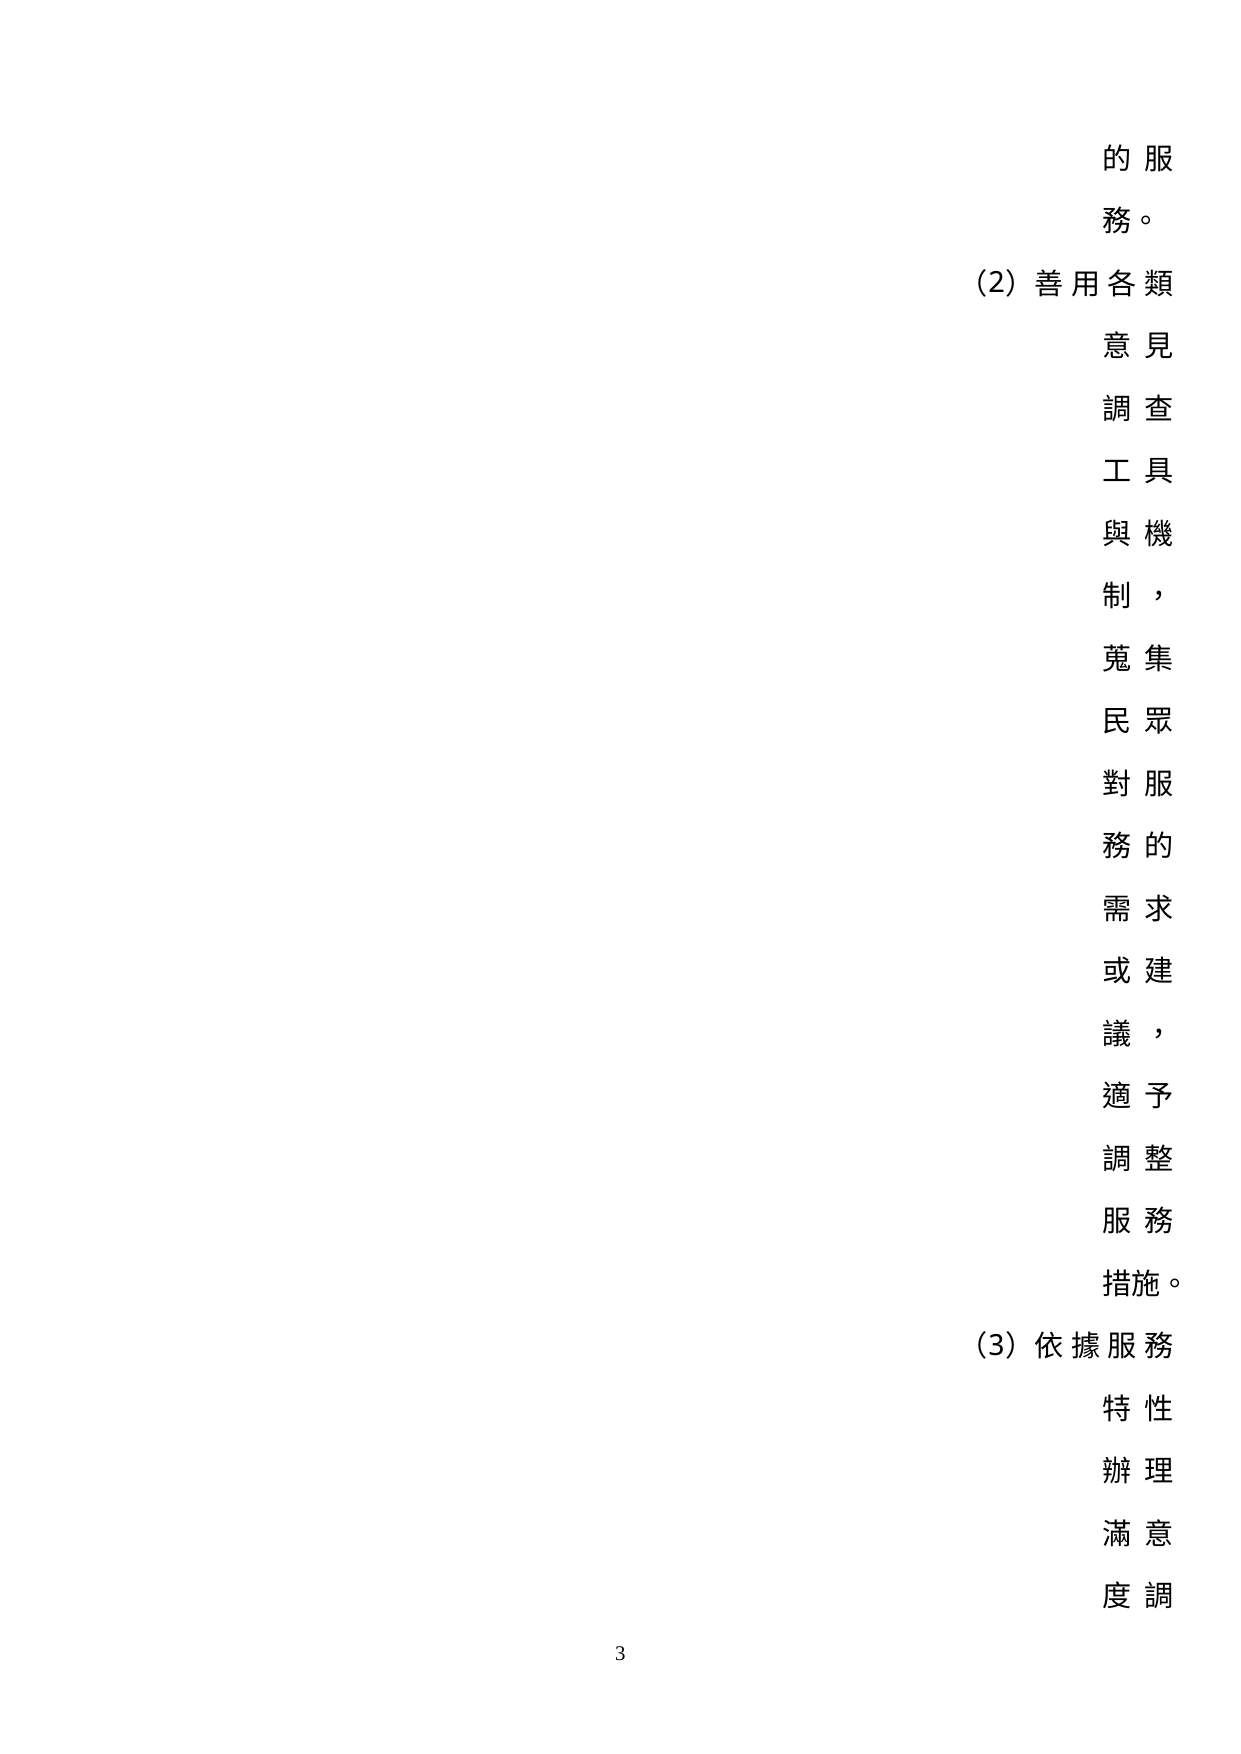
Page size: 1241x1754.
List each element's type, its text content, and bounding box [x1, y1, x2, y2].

list 納入民眾參與服務設計或邀請民間協力合作，提供符合民眾需求的服務。 [1102, 115, 1173, 240]
list 依據服務特性辦理滿意度調查，瞭解民眾對服務的看法，並據以檢討改善既有措施。 [1102, 1302, 1173, 1615]
list 善用各類意見調查工具與機制，蒐集民眾對服務的需求或建議，適予調整服務措施。 [1102, 240, 1173, 1302]
